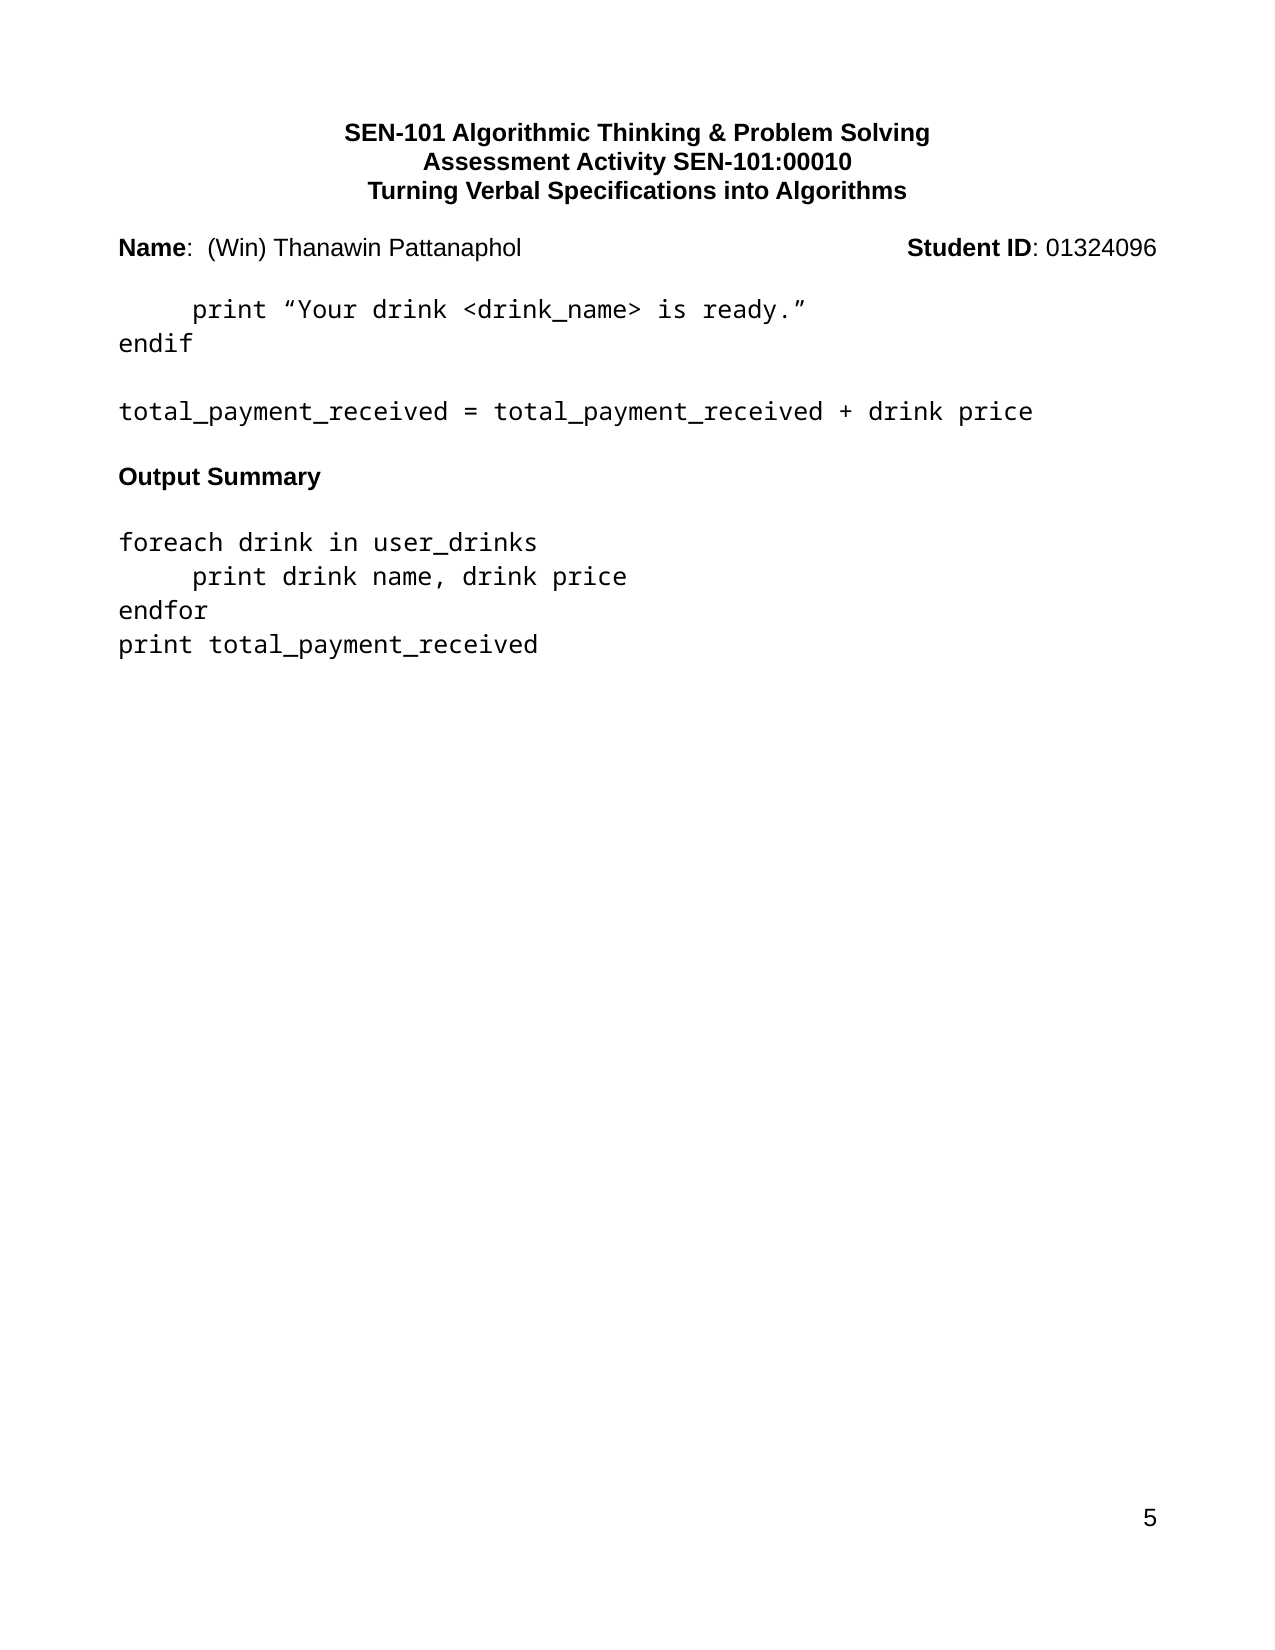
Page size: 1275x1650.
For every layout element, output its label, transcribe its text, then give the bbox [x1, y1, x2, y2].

text foreach drink in user_drinks [118, 524, 1157, 558]
text Output Summary [118, 462, 1157, 490]
text print drink name, drink price [118, 558, 1157, 593]
text endif [118, 325, 1157, 359]
text total_payment_received = total_payment_received + drink price [118, 393, 1157, 428]
text print “Your drink <drink_name> is ready.” [118, 291, 1157, 325]
text endfor [118, 593, 1157, 627]
text print total_payment_received [118, 627, 1157, 661]
